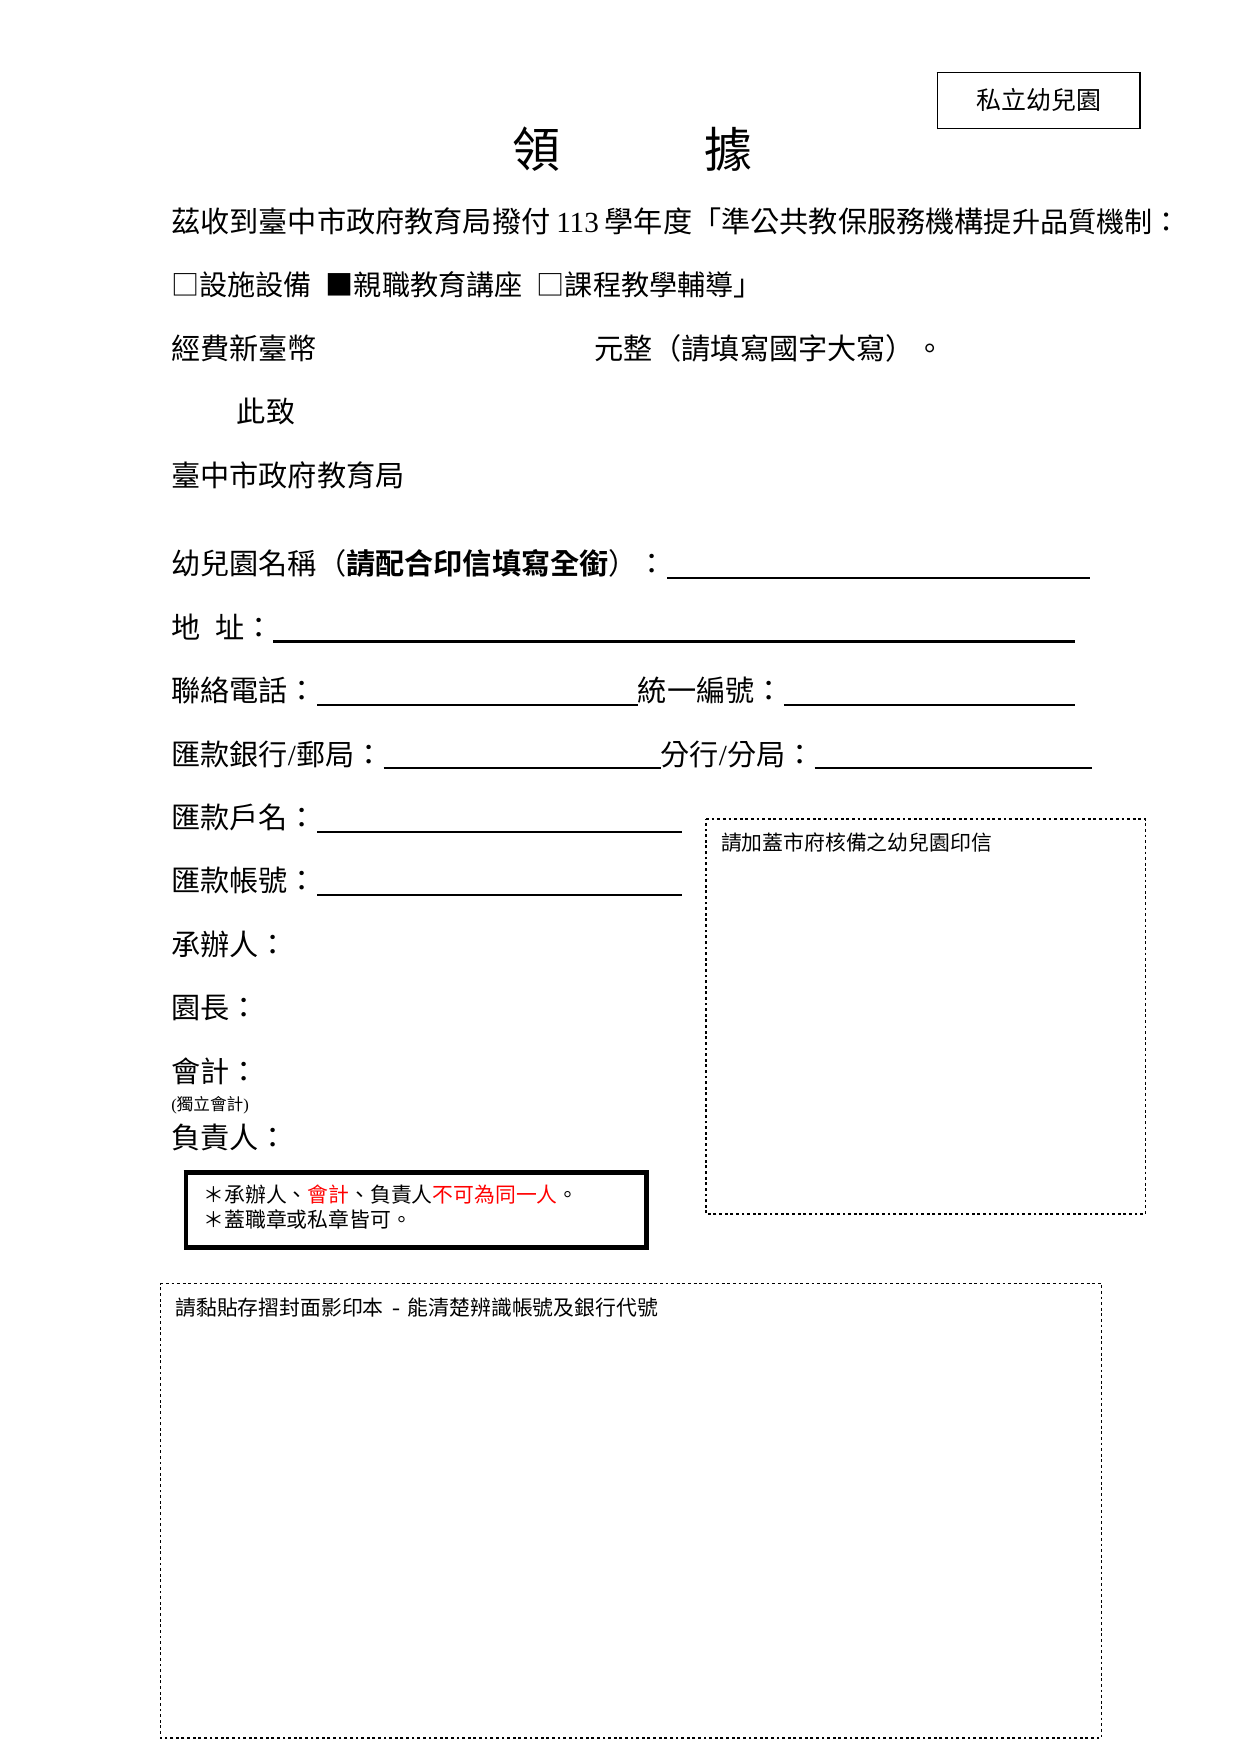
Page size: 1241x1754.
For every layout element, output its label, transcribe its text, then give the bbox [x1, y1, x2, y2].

text 聯絡電話： 統一編號： [171, 668, 1181, 710]
text 幼兒園名稱（請配合印信填寫全銜）： [171, 541, 1181, 583]
text 茲收到臺中市政府教育局撥付113學年度「準公共教保服務機構提升品質機制：□設施設備 ■親職教育講座 □課程教學輔導」 [171, 198, 1181, 304]
text [1145, 1091, 1181, 1115]
text 領 據 [83, 73, 1181, 198]
text ＊蓋職章或私章皆可。 [203, 1208, 629, 1233]
text 園長： [171, 985, 706, 1027]
text [1145, 1115, 1181, 1157]
text [1145, 858, 1181, 900]
text 此致 [171, 389, 1181, 431]
text 臺中市政府教育局 [171, 452, 1181, 494]
text 經費新臺幣 元整（請填寫國字大寫）。 [171, 325, 1181, 368]
text (獨立會計) [171, 1091, 706, 1115]
text 匯款銀行/郵局： 分行/分局： [171, 731, 1181, 773]
text 私立幼兒園 [953, 81, 1124, 117]
text 會計： [171, 1048, 706, 1091]
text [188, 1175, 644, 1245]
text ＊承辦人、會計、負責人不可為同一人。 [203, 1183, 629, 1208]
text 負責人： [171, 1115, 706, 1157]
text 匯款帳號： [171, 858, 706, 900]
text 承辦人： [171, 921, 706, 964]
text 匯款戶名： [171, 794, 1181, 837]
text [1145, 921, 1181, 964]
text [1145, 985, 1181, 1027]
text [1145, 1048, 1181, 1091]
text 地 址： [171, 604, 1181, 646]
